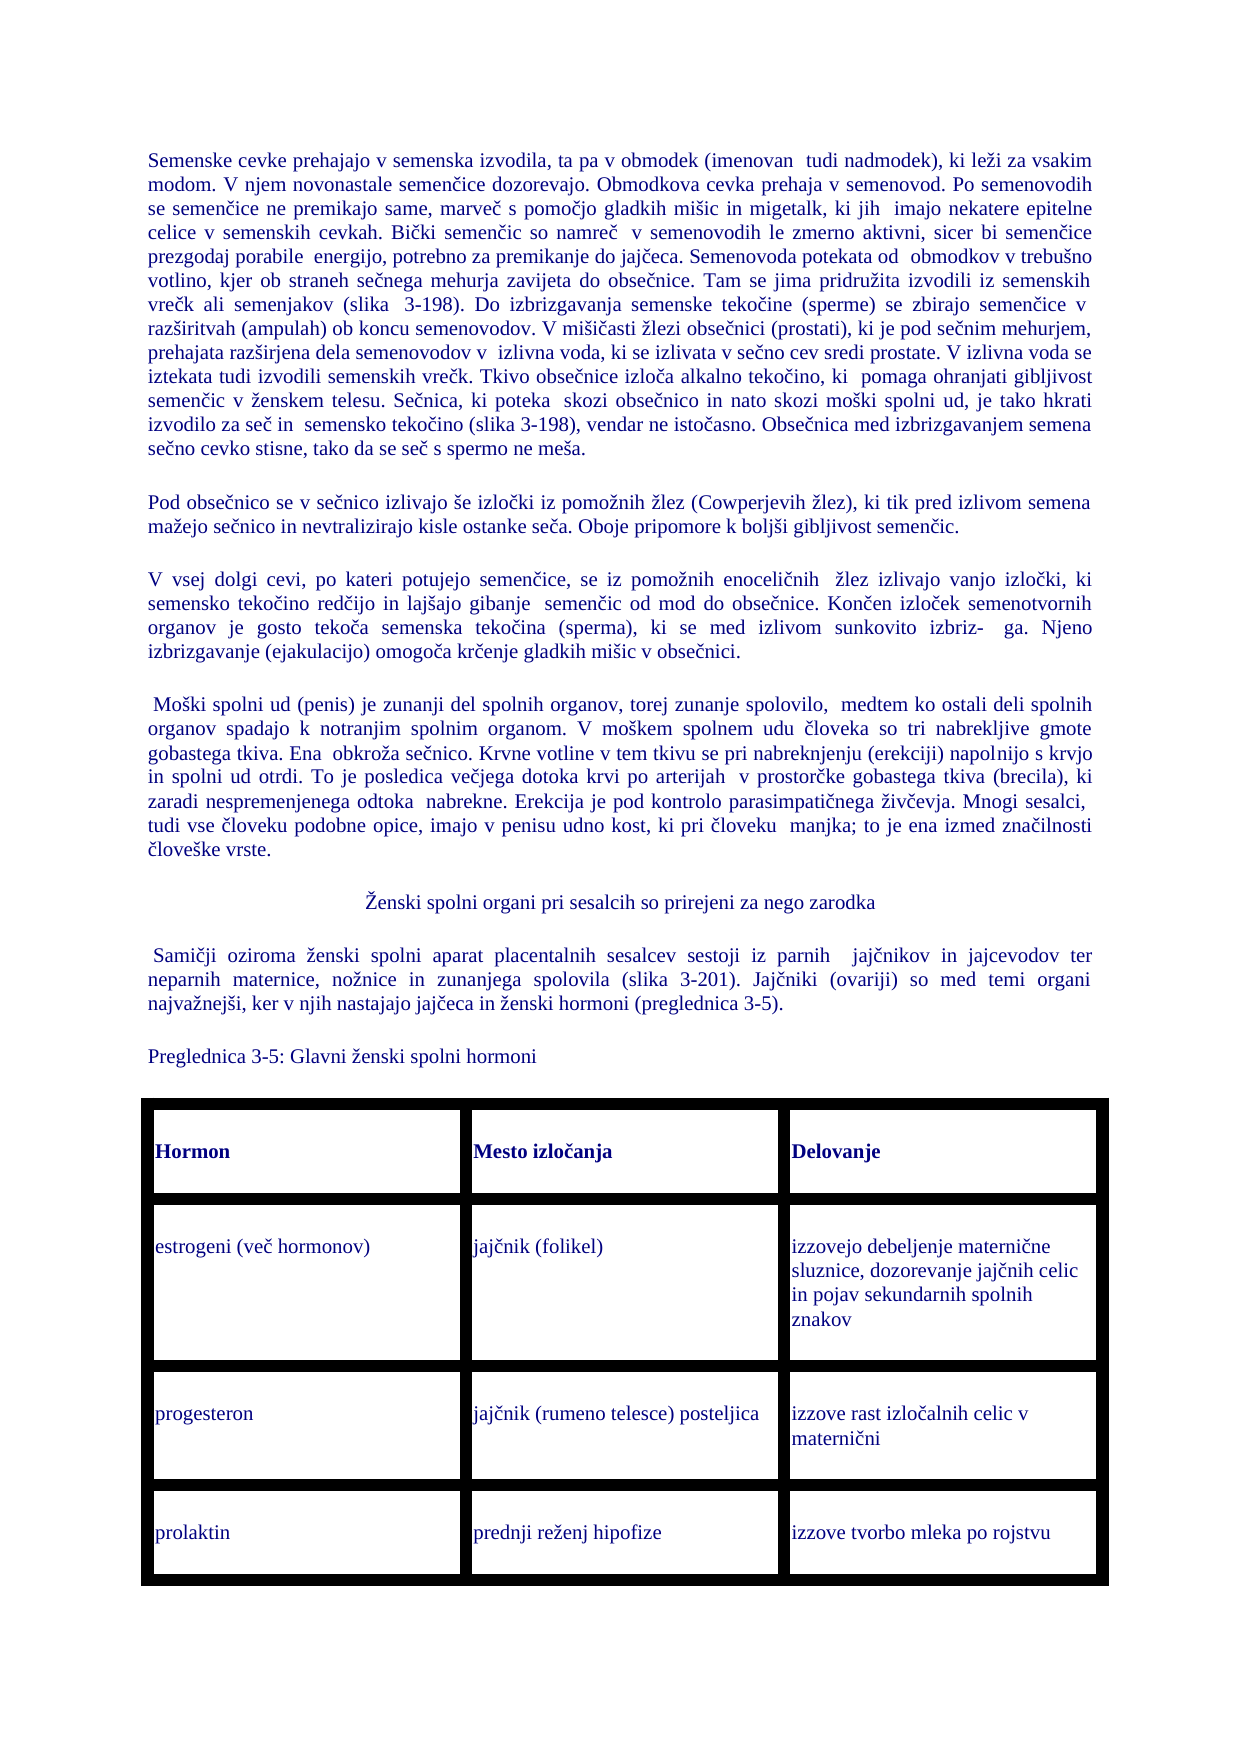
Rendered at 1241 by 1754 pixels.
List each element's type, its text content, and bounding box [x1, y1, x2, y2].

table_cell estrogeni (več hormonov) [154, 1205, 460, 1360]
table_cell jajčnik (folikel) [472, 1205, 778, 1360]
table_header Mesto izločanja [472, 1110, 778, 1193]
table_cell izzovejo debeljenje maternične sluznice, dozorevanje jajčnih celic in pojav sekundarnih spolnih znakov [790, 1205, 1096, 1360]
table_header Delovanje [790, 1110, 1096, 1193]
table_cell progesteron [154, 1372, 460, 1479]
table_cell prolaktin [154, 1491, 460, 1573]
table_header Hormon [154, 1110, 460, 1193]
text Preglednica 3-5: Glavni ženski spolni hormoni [148, 1044, 1093, 1068]
text Semenske cevke prehajajo v semenska izvodila, ta pa v obmodek (imenovan tudi nadmodek), ki leži za vsakim modom. V njem novonastale semenčice do­zorevajo. Obmodkova cevka prehaja v semenovod. Po semenovodih se semenčice ne premikajo same, marveč s pomočjo gladkih mišic in migetalk, ki jih imajo nekatere epitelne celice v semenskih cevkah. Bički semenčic so namreč v semenovodih le zmerno aktivni, sicer bi semenčice prezgodaj porabile energijo, potrebno za premikanje do jajčeca. Semenovoda potekata od obmodkov v trebušno votlino, kjer ob straneh sečnega mehurja zavijeta do obsečnice. Tam se jima pridružita izvodili iz semenskih vrečk ali semenjakov (slika 3-198). Do izbrizgavanja semenske tekočine (sperme) se zbirajo semenčice v razširitvah (ampulah) ob koncu semenovodov. V mišičasti žlezi obsečnici (prostati), ki je pod sečnim mehurjem, prehajata razširjena dela semenovodov v izlivna voda, ki se izlivata v sečno cev sredi prostate. V izlivna voda se iztekata tudi izvodili semenskih vrečk. Tkivo obsečnice izloča alkalno tekočino, ki pomaga ohranjati gibljivost semenčic v ženskem telesu. Sečnica, ki poteka skozi obsečnico in nato skozi moški spolni ud, je tako hkrati izvodilo za seč in semensko tekočino (slika 3-198), vendar ne istočasno. Obsečnica med izbrizgavanjem semena sečno cevko stisne, tako da se seč s spermo ne meša. [148, 148, 1093, 460]
text V vsej dolgi cevi, po kateri potujejo semenčice, se iz pomožnih enoceličnih žlez izlivajo vanjo izločki, ki semensko tekočino redčijo in lajšajo gibanje semenčic od mod do obsečnice. Končen izloček semenotvornih organov je gosto tekoča semenska tekočina (sperma), ki se med izlivom sunkovito izbriz- ga. Njeno izbrizgavanje (ejakulacijo) omogoča krčenje gladkih mišic v obsečnici. [148, 567, 1093, 663]
table_cell prednji reženj hipofize [472, 1491, 778, 1573]
text Moški spolni ud (penis) je zunanji del spolnih organov, torej zunanje spolovilo, medtem ko ostali deli spolnih organov spadajo k notranjim spolnim organom. V moškem spolnem udu človeka so tri nabrekljive gmote gobastega tkiva. Ena obkroža sečnico. Krvne votline v tem tkivu se pri nabreknjenju (erekciji) napol­nijo s krvjo in spolni ud otrdi. To je posledica večjega dotoka krvi po arterijah v prostorčke gobastega tkiva (brecila), ki zaradi nespremenjenega odtoka nabrekne. Erekcija je pod kontrolo parasimpatičnega živčevja. Mnogi sesalci, tudi vse človeku podobne opice, imajo v penisu udno kost, ki pri človeku manjka; to je ena izmed značilnosti človeške vrste. [148, 692, 1093, 861]
table_cell jajčnik (rumeno telesce) posteljica [472, 1372, 778, 1479]
subtitle Ženski spolni organi pri sesalcih so prirejeni za nego zarodka [148, 890, 1093, 914]
table_cell izzove tvorbo mleka po rojstvu [790, 1491, 1096, 1573]
text Pod obsečnico se v sečnico izlivajo še izločki iz pomožnih žlez (Cowperjevih žlez), ki tik pred izlivom semena mažejo sečnico in nevtralizirajo kisle ostan­ke seča. Oboje pripomore k boljši gibljivost semenčic. [148, 489, 1093, 538]
text Samičji oziroma ženski spolni aparat placentalnih sesalcev sestoji iz parnih jajčnikov in jajcevodov ter neparnih maternice, nožnice in zunanjega spolovila (slika 3-201). Jajčniki (ovariji) so med temi organi najvažnejši, ker v njih na­stajajo jajčeca in ženski hormoni (preglednica 3-5). [148, 943, 1093, 1015]
table_cell izzove rast izločalnih celic v maternični [790, 1372, 1096, 1479]
